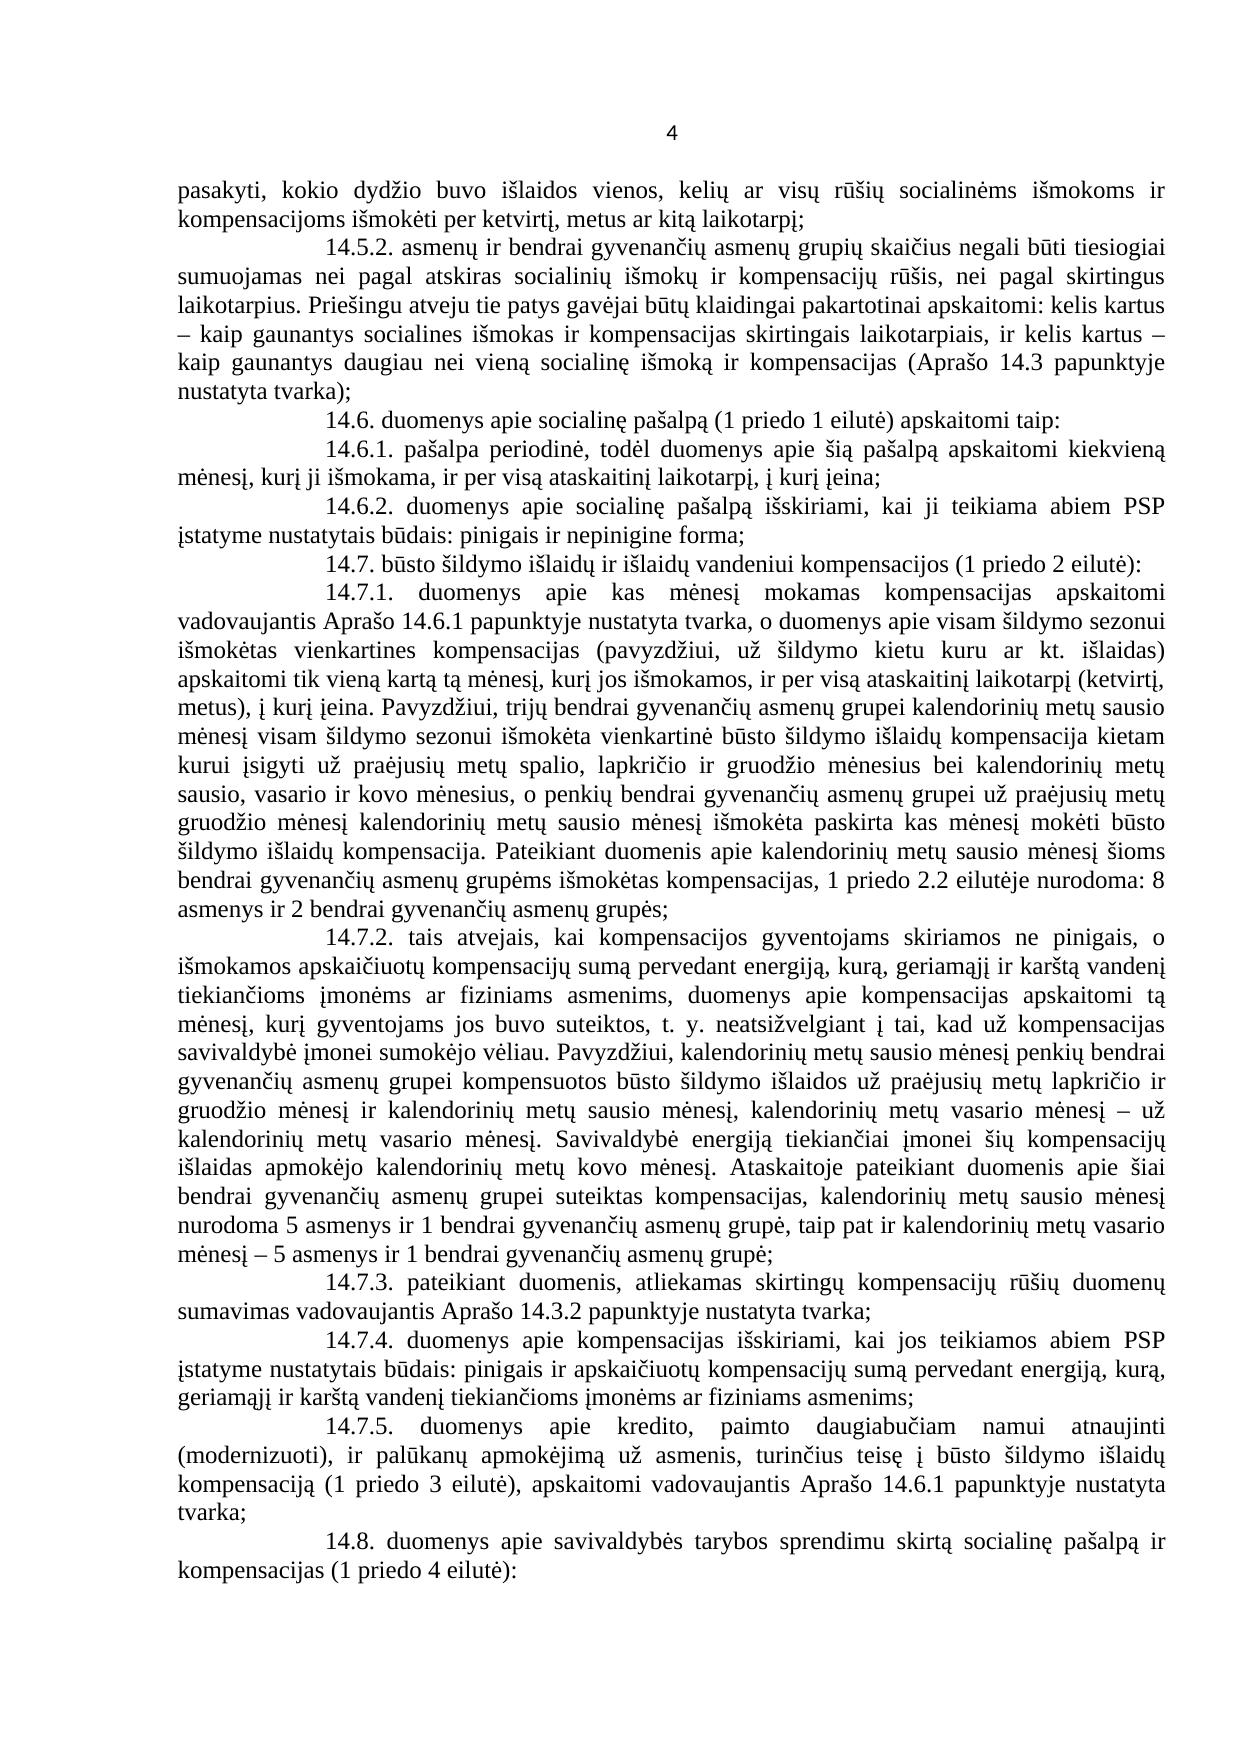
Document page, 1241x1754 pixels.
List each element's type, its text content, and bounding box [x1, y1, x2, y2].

text 14.8. duomenys apie savivaldybės tarybos sprendimu skirtą socialinę pašalpą ir kompensacijas (1 priedo 4 eilutė): [177, 1526, 1166, 1584]
text 14.6. duomenys apie socialinę pašalpą (1 priedo 1 eilutė) apskaitomi taip: [177, 405, 1166, 434]
text 14.7.4. duomenys apie kompensacijas išskiriami, kai jos teikiamos abiem PSP įstatyme nustatytais būdais: pinigais ir apskaičiuotų kompensacijų sumą pervedant energiją, kurą, geriamąjį ir karštą vandenį tiekiančioms įmonėms ar fiziniams asmenims; [177, 1325, 1166, 1411]
text 14.7.1. duomenys apie kas mėnesį mokamas kompensacijas apskaitomi vadovaujantis Aprašo 14.6.1 papunktyje nustatyta tvarka, o duomenys apie visam šildymo sezonui išmokėtas vienkartines kompensacijas (pavyzdžiui, už šildymo kietu kuru ar kt. išlaidas) apskaitomi tik vieną kartą tą mėnesį, kurį jos išmokamos, ir per visą ataskaitinį laikotarpį (ketvirtį, metus), į kurį įeina. Pavyzdžiui, trijų bendrai gyvenančių asmenų grupei kalendorinių metų sausio mėnesį visam šildymo sezonui išmokėta vienkartinė būsto šildymo išlaidų kompensacija kietam kurui įsigyti už praėjusių metų spalio, lapkričio ir gruodžio mėnesius bei kalendorinių metų sausio, vasario ir kovo mėnesius, o penkių bendrai gyvenančių asmenų grupei už praėjusių metų gruodžio mėnesį kalendorinių metų sausio mėnesį išmokėta paskirta kas mėnesį mokėti būsto šildymo išlaidų kompensacija. Pateikiant duomenis apie kalendorinių metų sausio mėnesį šioms bendrai gyvenančių asmenų grupėms išmokėtas kompensacijas, 1 priedo 2.2 eilutėje nurodoma: 8 asmenys ir 2 bendrai gyvenančių asmenų grupės; [177, 577, 1166, 922]
text 14.6.1. pašalpa periodinė, todėl duomenys apie šią pašalpą apskaitomi kiekvieną mėnesį, kurį ji išmokama, ir per visą ataskaitinį laikotarpį, į kurį įeina; [177, 434, 1166, 491]
text 14.5.2. asmenų ir bendrai gyvenančių asmenų grupių skaičius negali būti tiesiogiai sumuojamas nei pagal atskiras socialinių išmokų ir kompensacijų rūšis, nei pagal skirtingus laikotarpius. Priešingu atveju tie patys gavėjai būtų klaidingai pakartotinai apskaitomi: kelis kartus – kaip gaunantys socialines išmokas ir kompensacijas skirtingais laikotarpiais, ir kelis kartus – kaip gaunantys daugiau nei vieną socialinę išmoką ir kompensacijas (Aprašo 14.3 papunktyje nustatyta tvarka); [177, 232, 1166, 405]
text 14.7.3. pateikiant duomenis, atliekamas skirtingų kompensacijų rūšių duomenų sumavimas vadovaujantis Aprašo 14.3.2 papunktyje nustatyta tvarka; [177, 1267, 1166, 1325]
text pasakyti, kokio dydžio buvo išlaidos vienos, kelių ar visų rūšių socialinėms išmokoms ir kompensacijoms išmokėti per ketvirtį, metus ar kitą laikotarpį; [177, 175, 1166, 232]
text 14.7.2. tais atvejais, kai kompensacijos gyventojams skiriamos ne pinigais, o išmokamos apskaičiuotų kompensacijų sumą pervedant energiją, kurą, geriamąjį ir karštą vandenį tiekiančioms įmonėms ar fiziniams asmenims, duomenys apie kompensacijas apskaitomi tą mėnesį, kurį gyventojams jos buvo suteiktos, t. y. neatsižvelgiant į tai, kad už kompensacijas savivaldybė įmonei sumokėjo vėliau. Pavyzdžiui, kalendorinių metų sausio mėnesį penkių bendrai gyvenančių asmenų grupei kompensuotos būsto šildymo išlaidos už praėjusių metų lapkričio ir gruodžio mėnesį ir kalendorinių metų sausio mėnesį, kalendorinių metų vasario mėnesį – už kalendorinių metų vasario mėnesį. Savivaldybė energiją tiekiančiai įmonei šių kompensacijų išlaidas apmokėjo kalendorinių metų kovo mėnesį. Ataskaitoje pateikiant duomenis apie šiai bendrai gyvenančių asmenų grupei suteiktas kompensacijas, kalendorinių metų sausio mėnesį nurodoma 5 asmenys ir 1 bendrai gyvenančių asmenų grupė, taip pat ir kalendorinių metų vasario mėnesį – 5 asmenys ir 1 bendrai gyvenančių asmenų grupė; [177, 922, 1166, 1267]
text 14.7.5. duomenys apie kredito, paimto daugiabučiam namui atnaujinti (modernizuoti), ir palūkanų apmokėjimą už asmenis, turinčius teisę į būsto šildymo išlaidų kompensaciją (1 priedo 3 eilutė), apskaitomi vadovaujantis Aprašo 14.6.1 papunktyje nustatyta tvarka; [177, 1411, 1166, 1526]
text 14.7. būsto šildymo išlaidų ir išlaidų vandeniui kompensacijos (1 priedo 2 eilutė): [177, 549, 1166, 577]
text 14.6.2. duomenys apie socialinę pašalpą išskiriami, kai ji teikiama abiem PSP įstatyme nustatytais būdais: pinigais ir nepinigine forma; [177, 491, 1166, 549]
